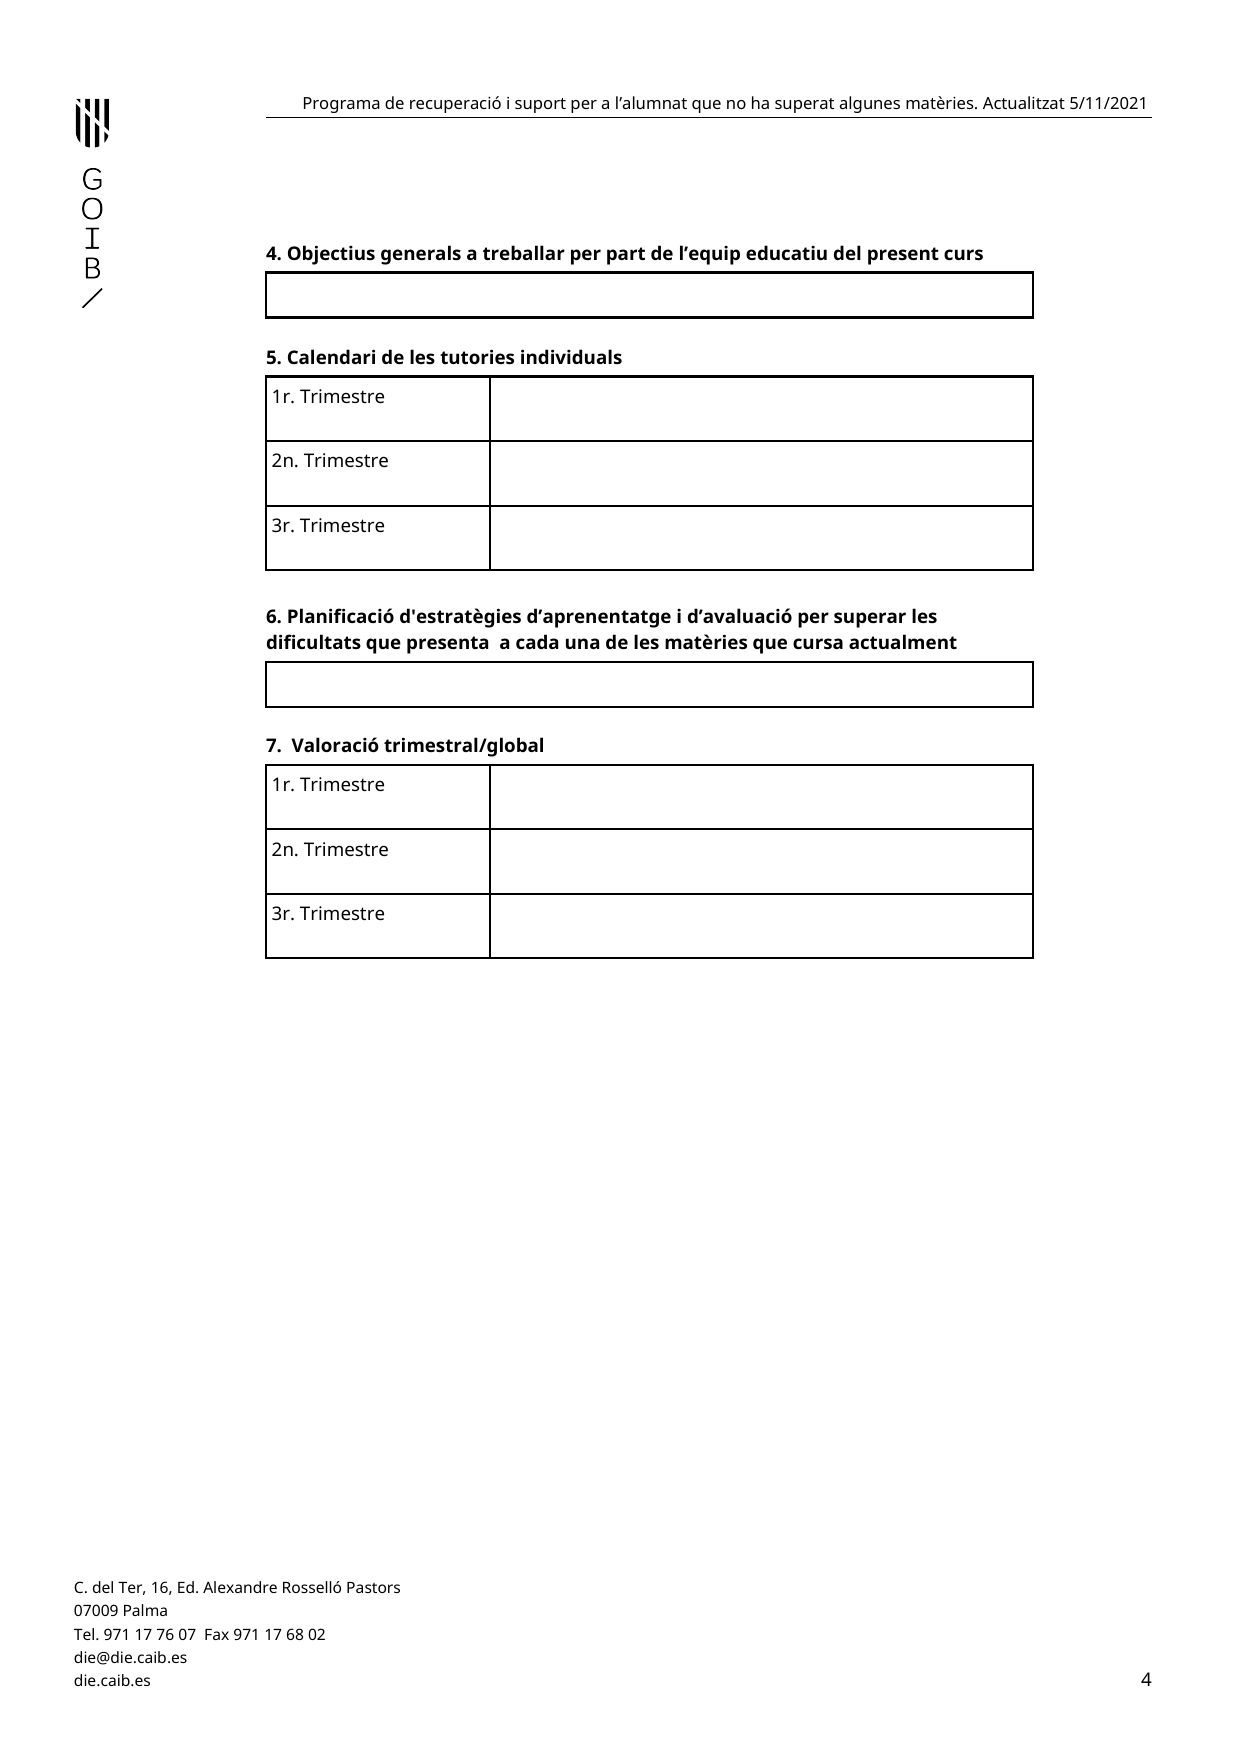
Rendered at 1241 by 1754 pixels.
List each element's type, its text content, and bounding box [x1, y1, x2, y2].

table_header [267, 663, 1032, 706]
table_cell 3r. Trimestre [267, 895, 489, 957]
table_header [491, 766, 1032, 828]
table_cell 3r. Trimestre [267, 507, 489, 569]
subtitle Planificació d'estratègies d’aprenentatge i d’avaluació per superar les dificultats que presenta a cada una de les matèries que cursa actualment [266, 604, 1033, 655]
table_cell 2n. Trimestre [267, 442, 489, 504]
subtitle Calendari de les tutories individuals [266, 344, 1152, 369]
picture [44, 72, 137, 336]
subtitle Valoració trimestral/global [266, 732, 1152, 757]
subtitle Objectius generals a treballar per part de l’equip educatiu del present curs [266, 240, 1033, 265]
table_cell [491, 830, 1032, 893]
table_header [267, 274, 1032, 316]
table_header 1r. Trimestre [267, 378, 489, 440]
table_cell [491, 895, 1032, 957]
table_cell [491, 442, 1032, 504]
table_cell [491, 507, 1032, 569]
table_header [491, 378, 1032, 440]
table_cell 2n. Trimestre [267, 830, 489, 893]
table_header 1r. Trimestre [267, 766, 489, 828]
